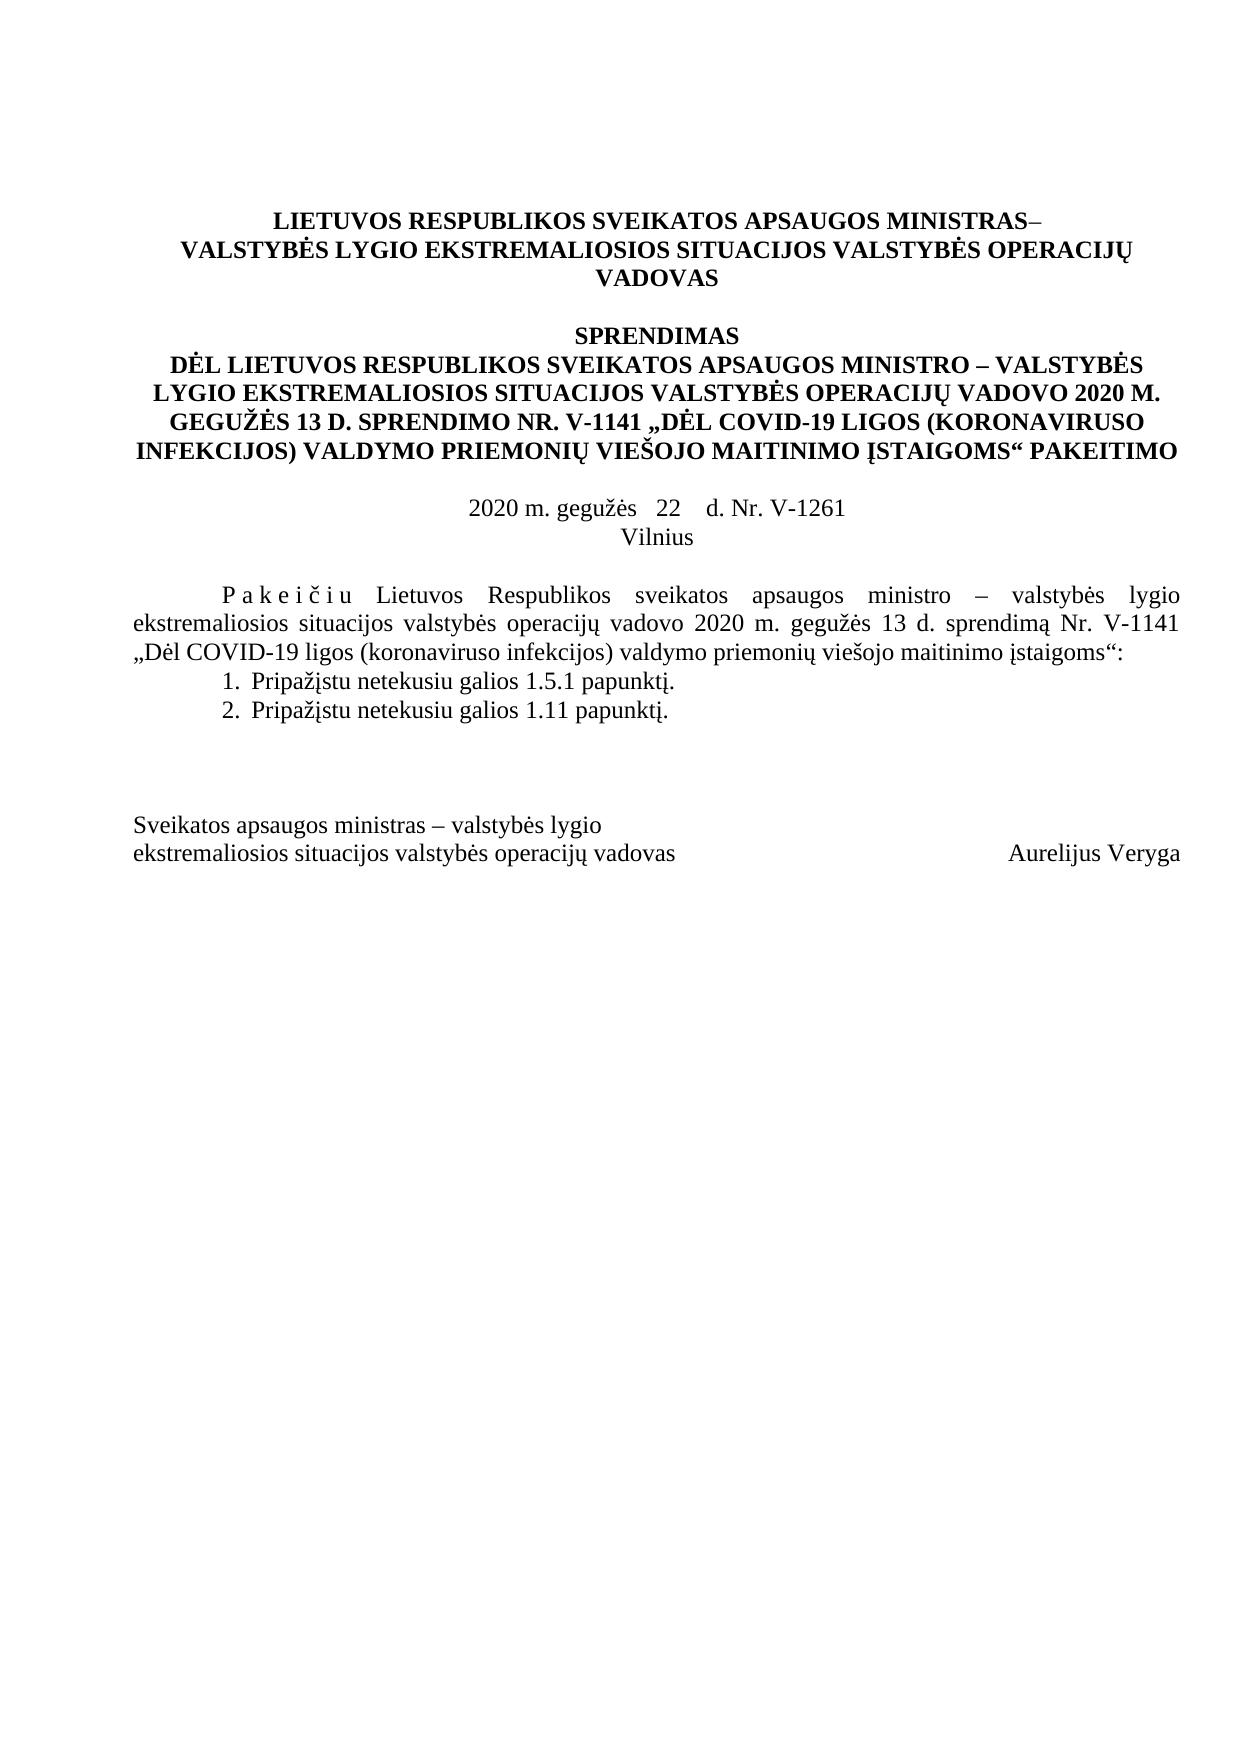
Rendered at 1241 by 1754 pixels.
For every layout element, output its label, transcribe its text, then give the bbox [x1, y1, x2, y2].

text LIETUVOS RESPUBLIKOS SVEIKATOS APSAUGOS MINISTRAS– [133, 206, 1181, 235]
text ekstremaliosios situacijos valstybės operacijų vadovas Aurelijus Veryga [133, 838, 1181, 867]
text SPRENDIMAS [133, 321, 1181, 350]
text 2. Pripažįstu netekusiu galios 1.11 papunktį. [222, 695, 1181, 723]
text 1. Pripažįstu netekusiu galios 1.5.1 papunktį. [222, 666, 1181, 695]
text Vilnius [133, 522, 1181, 551]
text 2020 m. gegužės 22 d. Nr. V-1261 [133, 493, 1181, 522]
text DĖL LIETUVOS RESPUBLIKOS SVEIKATOS APSAUGOS MINISTRO – VALSTYBĖS LYGIO EKSTREMALIOSIOS SITUACIJOS VALSTYBĖS OPERACIJŲ VADOVO 2020 M. GEGUŽĖS 13 D. SPRENDIMO NR. V-1141 „DĖL COVID-19 LIGOS (KORONAVIRUSO INFEKCIJOS) VALDYMO PRIEMONIŲ VIEŠOJO MAITINIMO ĮSTAIGOMS“ PAKEITIMO [133, 350, 1181, 465]
text Sveikatos apsaugos ministras – valstybės lygio [133, 810, 1181, 838]
text P a k e i č i u Lietuvos Respublikos sveikatos apsaugos ministro – valstybės lygio ekstremaliosios situacijos valstybės operacijų vadovo 2020 m. gegužės 13 d. sprendimą Nr. V-1141 „Dėl COVID-19 ligos (koronaviruso infekcijos) valdymo priemonių viešojo maitinimo įstaigoms“: [133, 580, 1181, 666]
text VALSTYBĖS LYGIO EKSTREMALIOSIOS SITUACIJOS VALSTYBĖS OPERACIJŲ VADOVAS [133, 235, 1181, 292]
